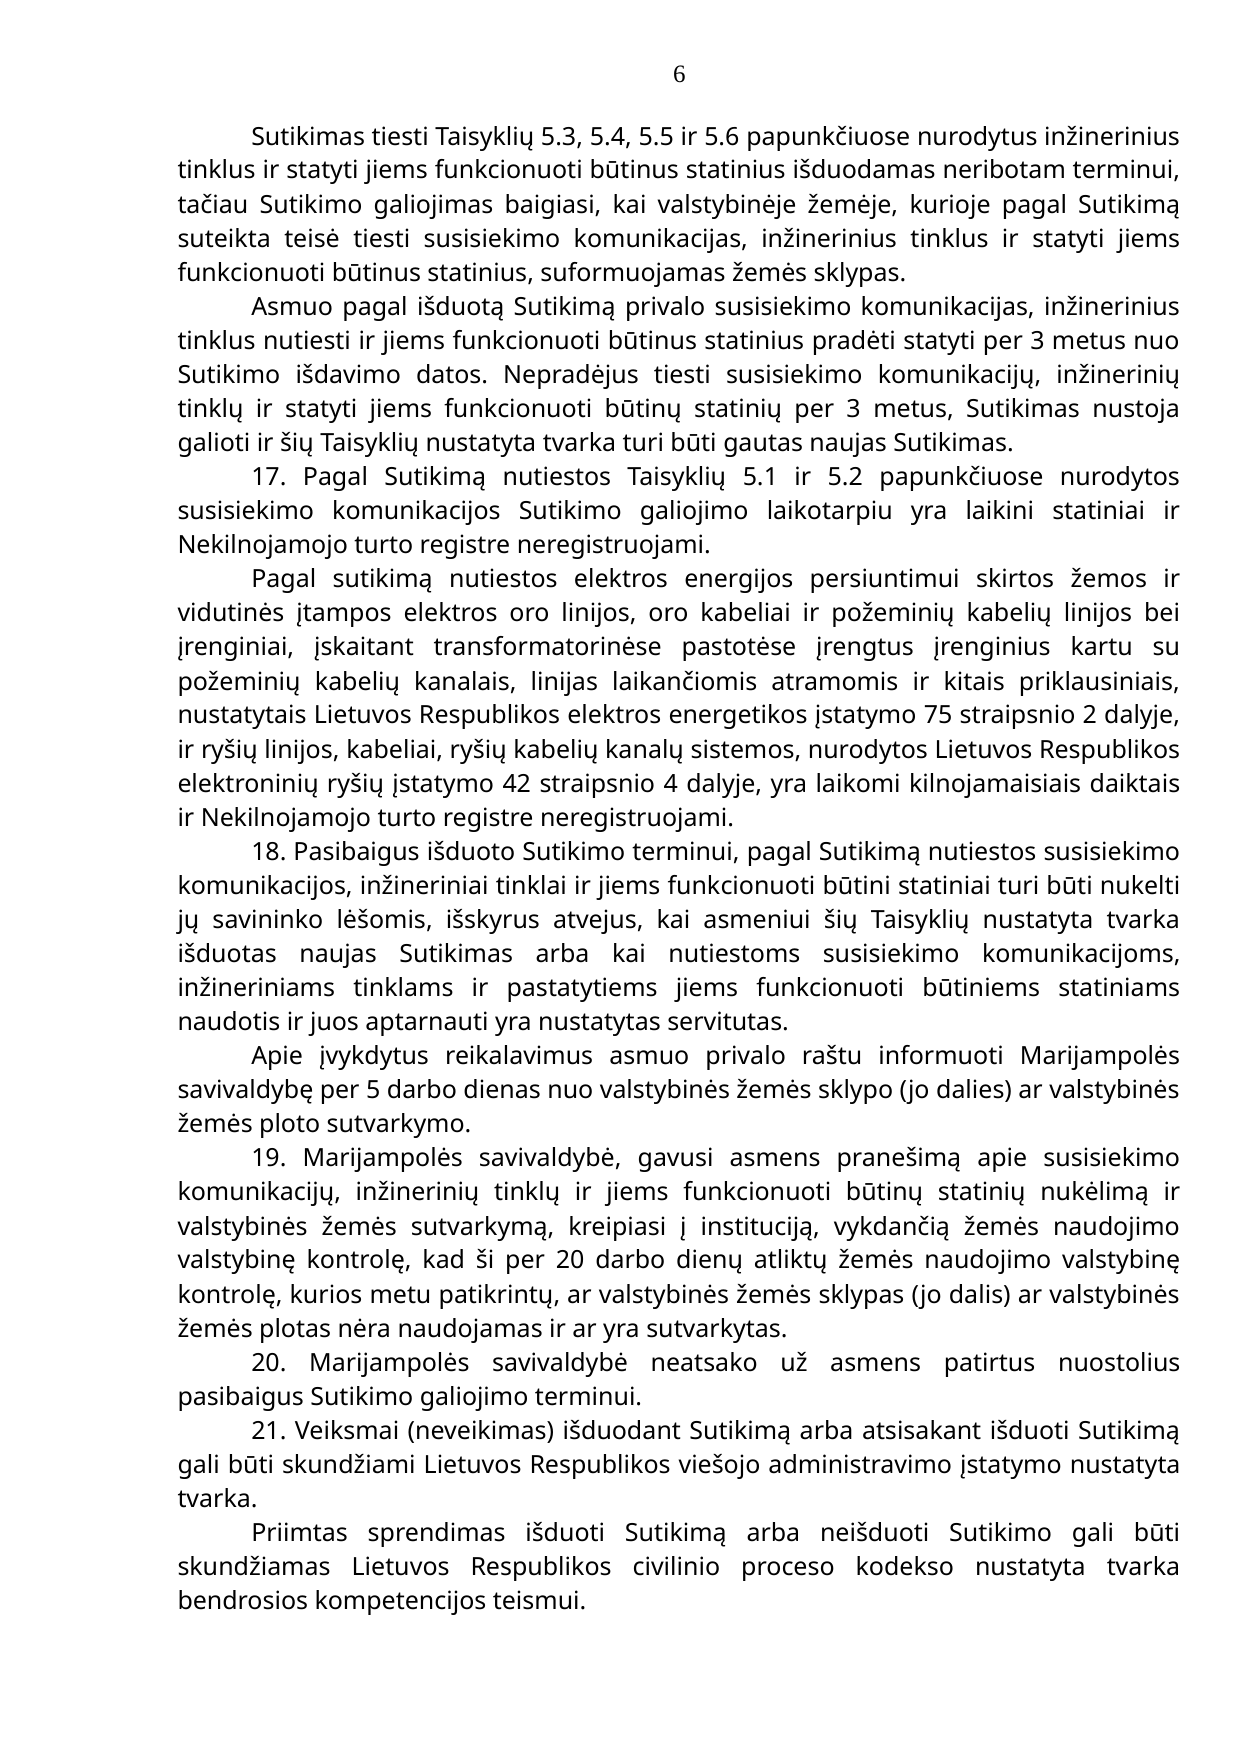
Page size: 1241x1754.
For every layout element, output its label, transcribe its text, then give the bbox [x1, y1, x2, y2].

text 20. Marijampolės savivaldybė neatsako už asmens patirtus nuostolius pasibaigus Sutikimo galiojimo terminui. [177, 1344, 1181, 1412]
text Asmuo pagal išduotą Sutikimą privalo susisiekimo komunikacijas, inžinerinius tinklus nutiesti ir jiems funkcionuoti būtinus statinius pradėti statyti per 3 metus nuo Sutikimo išdavimo datos. Nepradėjus tiesti susisiekimo komunikacijų, inžinerinių tinklų ir statyti jiems funkcionuoti būtinų statinių per 3 metus, Sutikimas nustoja galioti ir šių Taisyklių nustatyta tvarka turi būti gautas naujas Sutikimas. [177, 288, 1181, 459]
text 18. Pasibaigus išduoto Sutikimo terminui, pagal Sutikimą nutiestos susisiekimo komunikacijos, inžineriniai tinklai ir jiems funkcionuoti būtini statiniai turi būti nukelti jų savininko lėšomis, išskyrus atvejus, kai asmeniui šių Taisyklių nustatyta tvarka išduotas naujas Sutikimas arba kai nutiestoms susisiekimo komunikacijoms, inžineriniams tinklams ir pastatytiems jiems funkcionuoti būtiniems statiniams naudotis ir juos aptarnauti yra nustatytas servitutas. [177, 833, 1181, 1038]
text Apie įvykdytus reikalavimus asmuo privalo raštu informuoti Marijampolės savivaldybę per 5 darbo dienas nuo valstybinės žemės sklypo (jo dalies) ar valstybinės žemės ploto sutvarkymo. [177, 1038, 1181, 1140]
text Pagal sutikimą nutiestos elektros energijos persiuntimui skirtos žemos ir vidutinės įtampos elektros oro linijos, oro kabeliai ir požeminių kabelių linijos bei įrenginiai, įskaitant transformatorinėse pastotėse įrengtus įrenginius kartu su požeminių kabelių kanalais, linijas laikančiomis atramomis ir kitais priklausiniais, nustatytais Lietuvos Respublikos elektros energetikos įstatymo 75 straipsnio 2 dalyje, ir ryšių linijos, kabeliai, ryšių kabelių kanalų sistemos, nurodytos Lietuvos Respublikos elektroninių ryšių įstatymo 42 straipsnio 4 dalyje, yra laikomi kilnojamaisiais daiktais ir Nekilnojamojo turto registre neregistruojami. [177, 561, 1181, 833]
text 19. Marijampolės savivaldybė, gavusi asmens pranešimą apie susisiekimo komunikacijų, inžinerinių tinklų ir jiems funkcionuoti būtinų statinių nukėlimą ir valstybinės žemės sutvarkymą, kreipiasi į instituciją, vykdančią žemės naudojimo valstybinę kontrolę, kad ši per 20 darbo dienų atliktų žemės naudojimo valstybinę kontrolę, kurios metu patikrintų, ar valstybinės žemės sklypas (jo dalis) ar valstybinės žemės plotas nėra naudojamas ir ar yra sutvarkytas. [177, 1140, 1181, 1344]
text Sutikimas tiesti Taisyklių 5.3, 5.4, 5.5 ir 5.6 papunkčiuose nurodytus inžinerinius tinklus ir statyti jiems funkcionuoti būtinus statinius išduodamas neribotam terminui, tačiau Sutikimo galiojimas baigiasi, kai valstybinėje žemėje, kurioje pagal Sutikimą suteikta teisė tiesti susisiekimo komunikacijas, inžinerinius tinklus ir statyti jiems funkcionuoti būtinus statinius, suformuojamas žemės sklypas. [177, 118, 1181, 288]
text 17. Pagal Sutikimą nutiestos Taisyklių 5.1 ir 5.2 papunkčiuose nurodytos susisiekimo komunikacijos Sutikimo galiojimo laikotarpiu yra laikini statiniai ir Nekilnojamojo turto registre neregistruojami. [177, 459, 1181, 561]
text 21. Veiksmai (neveikimas) išduodant Sutikimą arba atsisakant išduoti Sutikimą gali būti skundžiami Lietuvos Respublikos viešojo administravimo įstatymo nustatyta tvarka. [177, 1412, 1181, 1515]
text Priimtas sprendimas išduoti Sutikimą arba neišduoti Sutikimo gali būti skundžiamas Lietuvos Respublikos civilinio proceso kodekso nustatyta tvarka bendrosios kompetencijos teismui. [177, 1515, 1181, 1617]
